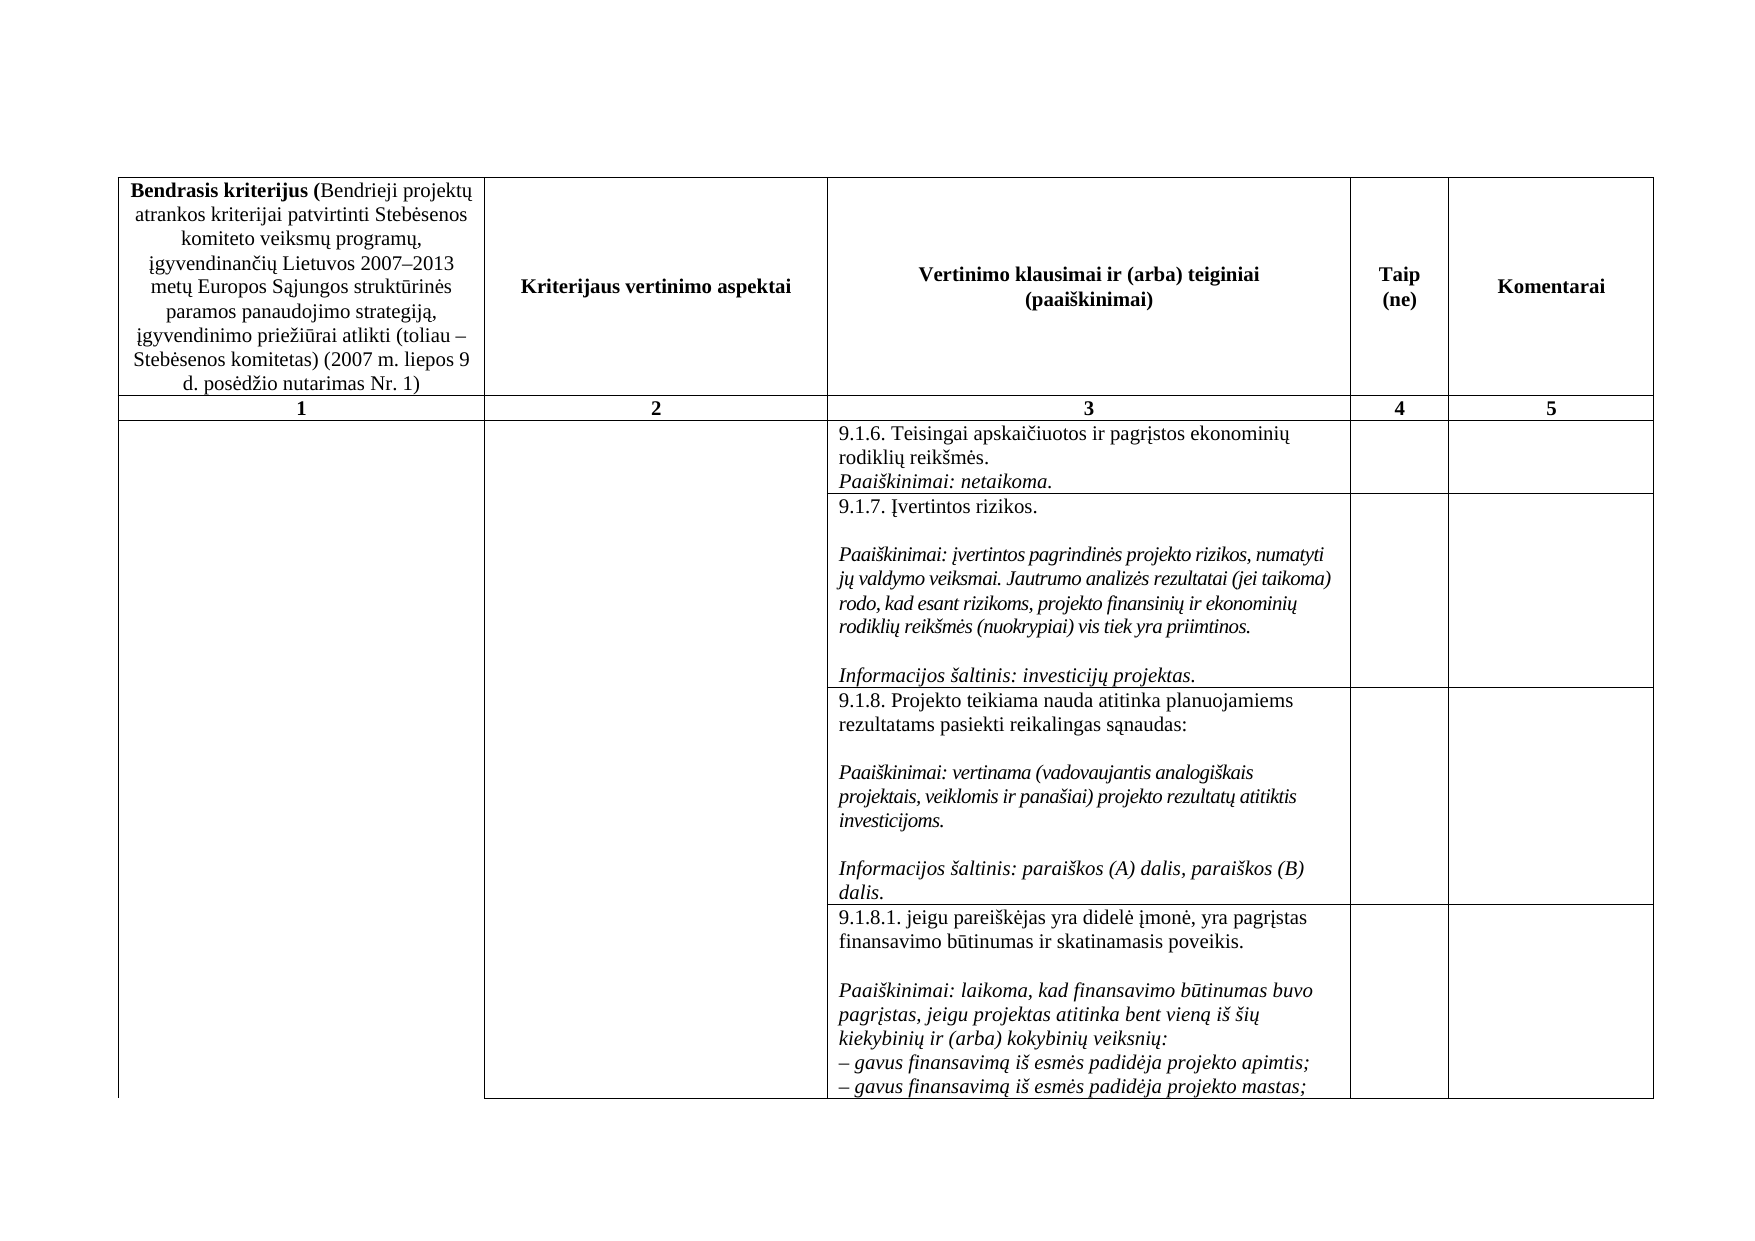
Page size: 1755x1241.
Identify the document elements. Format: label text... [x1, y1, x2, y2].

table_cell 9.1.6. Teisingai apskaičiuotos ir pagrįstos ekonominių rodiklių reikšmės. Paaiškinimai: netaikoma. [828, 421, 1350, 493]
table_cell [1351, 688, 1448, 904]
table_header Taip (ne) [1351, 178, 1448, 395]
table_header Bendrasis kriterijus (Bendrieji projektų atrankos kriterijai patvirtinti Stebėsenos komiteto veiksmų programų, įgyvendinančių Lietuvos 2007–2013 metų Europos Sąjungos struktūrinės paramos panaudojimo strategiją, įgyvendinimo priežiūrai atlikti (toliau – Stebėsenos komitetas) (2007 m. liepos 9 d. posėdžio nutarimas Nr. 1) [119, 178, 484, 395]
table_cell 4 [1351, 396, 1448, 420]
table_cell [1449, 688, 1653, 904]
table_cell [1449, 905, 1653, 1098]
table_cell 9.1.8. Projekto teikiama nauda atitinka planuojamiems rezultatams pasiekti reikalingas sąnaudas: Paaiškinimai: vertinama (vadovaujantis analogiškais projektais, veiklomis ir panašiai) projekto rezultatų atitiktis investicijoms. Informacijos šaltinis: paraiškos (A) dalis, paraiškos (B) dalis. [828, 688, 1350, 904]
table_cell [1351, 421, 1448, 493]
table_header Komentarai [1449, 178, 1653, 395]
table_cell [1449, 494, 1653, 687]
table_header Vertinimo klausimai ir (arba) teiginiai (paaiškinimai) [828, 178, 1350, 395]
table_cell 2 [485, 396, 827, 420]
table_cell [485, 421, 827, 1098]
table_cell [1449, 421, 1653, 493]
table_cell 9.1.8.1. jeigu pareiškėjas yra didelė įmonė, yra pagrįstas finansavimo būtinumas ir skatinamasis poveikis. Paaiškinimai: laikoma, kad finansavimo būtinumas buvo pagrįstas, jeigu projektas atitinka bent vieną iš šių kiekybinių ir (arba) kokybinių veiksnių: – gavus finansavimą iš esmės padidėja projekto apimtis; – gavus finansavimą iš esmės padidėja projekto mastas; [828, 905, 1350, 1098]
table_cell 5 [1449, 396, 1653, 420]
table_cell [119, 421, 484, 1098]
table_cell 9.1.7. Įvertintos rizikos. Paaiškinimai: įvertintos pagrindinės projekto rizikos, numatyti jų valdymo veiksmai. Jautrumo analizės rezultatai (jei taikoma) rodo, kad esant rizikoms, projekto finansinių ir ekonominių rodiklių reikšmės (nuokrypiai) vis tiek yra priimtinos. Informacijos šaltinis: investicijų projektas. [828, 494, 1350, 687]
table_cell [1351, 905, 1448, 1098]
table_cell [1351, 494, 1448, 687]
table_header Kriterijaus vertinimo aspektai [485, 178, 827, 395]
table_cell 1 [119, 396, 484, 420]
table_cell 3 [828, 396, 1350, 420]
